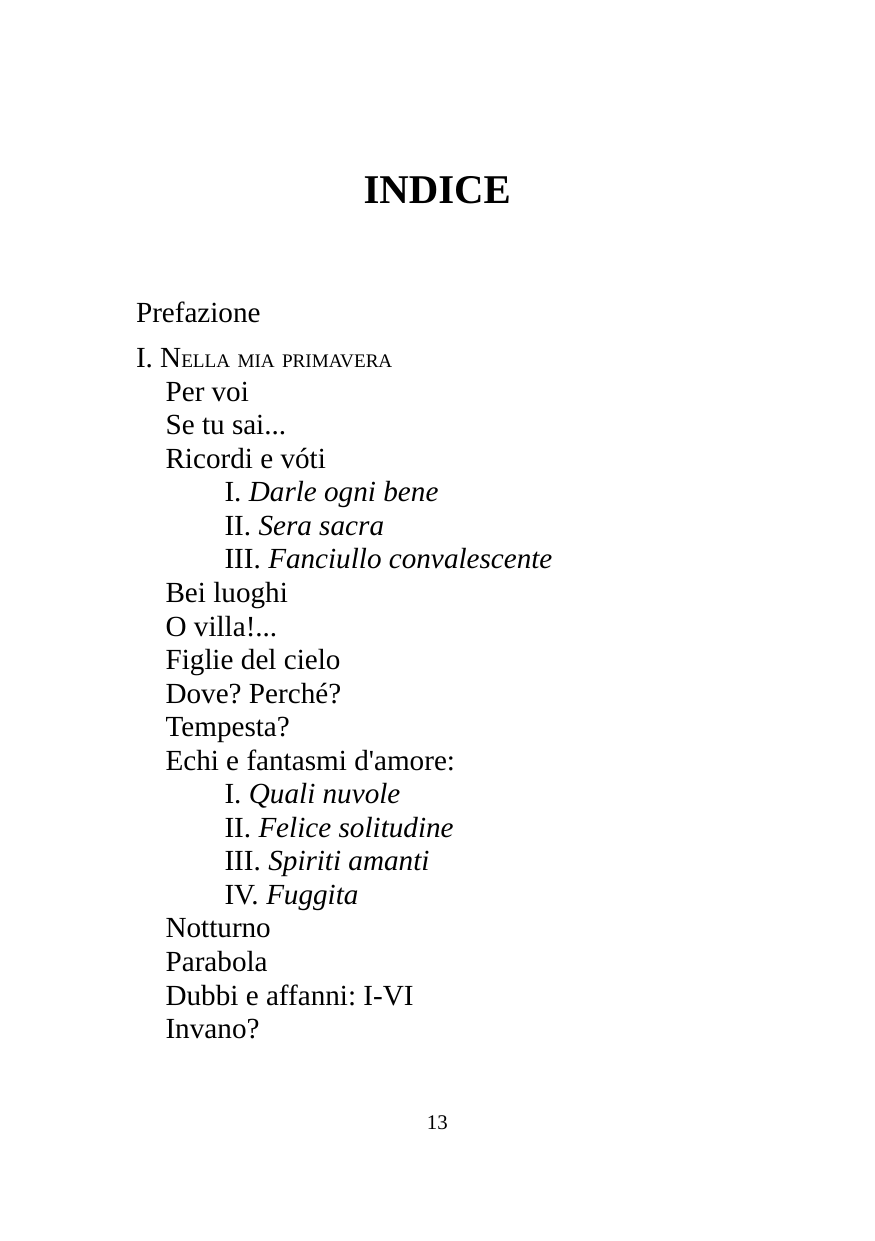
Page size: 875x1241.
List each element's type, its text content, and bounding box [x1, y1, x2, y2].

text Prefazione [106, 295, 768, 328]
text Dove? Perché? [106, 676, 768, 709]
text I. Quali nuvole [106, 776, 768, 810]
text III. Spiriti amanti [106, 843, 768, 877]
text O villa!... [106, 609, 768, 642]
text Figlie del cielo [106, 642, 768, 676]
text Se tu sai... [106, 407, 768, 441]
text II. Felice solitudine [106, 810, 768, 843]
text Ricordi e vóti [106, 441, 768, 474]
text Dubbi e affanni: I-VI [106, 978, 768, 1011]
text IV. Fuggita [106, 877, 768, 911]
text Invano? [106, 1011, 768, 1045]
text III. Fanciullo convalescente [106, 542, 768, 575]
text Notturno [106, 911, 768, 944]
text Tempesta? [106, 709, 768, 743]
subtitle INDICE [106, 165, 768, 212]
text II. Sera sacra [106, 508, 768, 542]
text I. Nella mia primavera [106, 340, 768, 374]
text Bei luoghi [106, 575, 768, 609]
text Echi e fantasmi d'amore: [106, 743, 768, 776]
text Per voi [106, 374, 768, 407]
text Parabola [106, 944, 768, 978]
text I. Darle ogni bene [106, 474, 768, 508]
